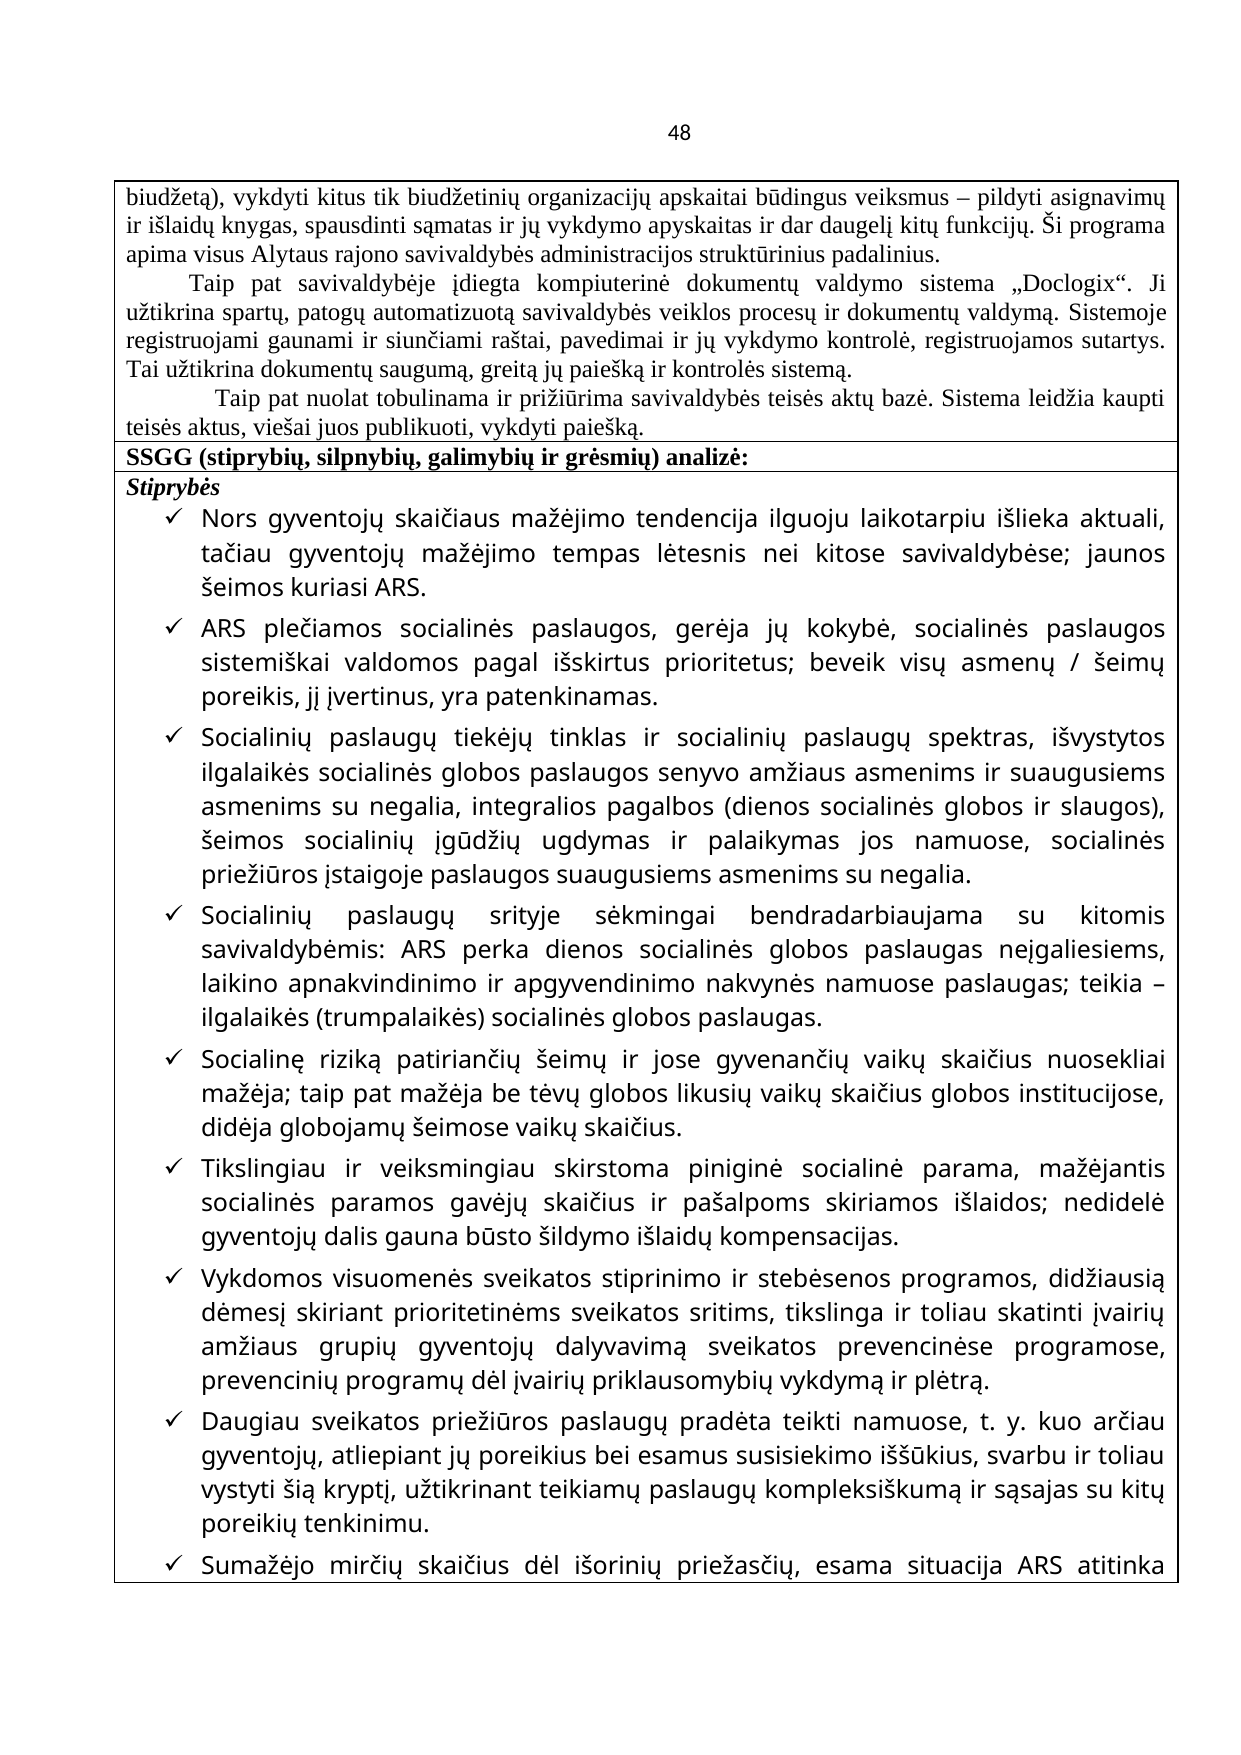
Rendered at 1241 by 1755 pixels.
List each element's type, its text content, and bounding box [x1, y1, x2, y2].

table_cell Stiprybės  Nors gyventojų skaičiaus mažėjimo tendencija ilguoju laikotarpiu išlieka aktuali, tačiau gyventojų mažėjimo tempas lėtesnis nei kitose savivaldybėse; jaunos šeimos kuriasi ARS.  ARS plečiamos socialinės paslaugos, gerėja jų kokybė, socialinės paslaugos sistemiškai valdomos pagal išskirtus prioritetus; beveik visų asmenų / šeimų poreikis, jį įvertinus, yra patenkinamas.  Socialinių paslaugų tiekėjų tinklas ir socialinių paslaugų spektras, išvystytos ilgalaikės socialinės globos paslaugos senyvo amžiaus asmenims ir suaugusiems asmenims su negalia, integralios pagalbos (dienos socialinės globos ir slaugos), šeimos socialinių įgūdžių ugdymas ir palaikymas jos namuose, socialinės priežiūros įstaigoje paslaugos suaugusiems asmenims su negalia.  Socialinių paslaugų srityje sėkmingai bendradarbiaujama su kitomis savivaldybėmis: ARS perka dienos socialinės globos paslaugas neįgaliesiems, laikino apnakvindinimo ir apgyvendinimo nakvynės namuose paslaugas; teikia – ilgalaikės (trumpalaikės) socialinės globos paslaugas.  Socialinę riziką patiriančių šeimų ir jose gyvenančių vaikų skaičius nuosekliai mažėja; taip pat mažėja be tėvų globos likusių vaikų skaičius globos institucijose, didėja globojamų šeimose vaikų skaičius.  Tikslingiau ir veiksmingiau skirstoma piniginė socialinė parama, mažėjantis socialinės paramos gavėjų skaičius ir pašalpoms skiriamos išlaidos; nedidelė gyventojų dalis gauna būsto šildymo išlaidų kompensacijas.  Vykdomos visuomenės sveikatos stiprinimo ir stebėsenos programos, didžiausią dėmesį skiriant prioritetinėms sveikatos sritims, tikslinga ir toliau skatinti įvairių amžiaus grupių gyventojų dalyvavimą sveikatos prevencinėse programose, prevencinių programų dėl įvairių priklausomybių vykdymą ir plėtrą.  Daugiau sveikatos priežiūros paslaugų pradėta teikti namuose, t. y. kuo arčiau gyventojų, atliepiant jų poreikius bei esamus susisiekimo iššūkius, svarbu ir toliau vystyti šią kryptį, užtikrinant teikiamų paslaugų kompleksiškumą ir sąsajas su kitų poreikių tenkinimu.  Sumažėjo mirčių skaičius dėl išorinių priežasčių, esama situacija ARS atitinka [115, 472, 1177, 1581]
table_cell [1179, 180, 1183, 441]
table_cell [1179, 441, 1183, 471]
table_cell SSGG (stiprybių, silpnybių, galimybių ir grėsmių) analizė: [115, 442, 1177, 471]
table_cell [1179, 471, 1183, 1581]
table_cell biudžetą), vykdyti kitus tik biudžetinių organizacijų apskaitai būdingus veiksmus – pildyti asignavimų ir išlaidų knygas, spausdinti sąmatas ir jų vykdymo apyskaitas ir dar daugelį kitų funkcijų. Ši programa apima visus Alytaus rajono savivaldybės administracijos struktūrinius padalinius. Taip pat savivaldybėje įdiegta kompiuterinė dokumentų valdymo sistema „Doclogix“. Ji užtikrina spartų, patogų automatizuotą savivaldybės veiklos procesų ir dokumentų valdymą. Sistemoje registruojami gaunami ir siunčiami raštai, pavedimai ir jų vykdymo kontrolė, registruojamos sutartys. Tai užtikrina dokumentų saugumą, greitą jų paiešką ir kontrolės sistemą. Taip pat nuolat tobulinama ir prižiūrima savivaldybės teisės aktų bazė. Sistema leidžia kaupti teisės aktus, viešai juos publikuoti, vykdyti paiešką. [115, 182, 1177, 441]
